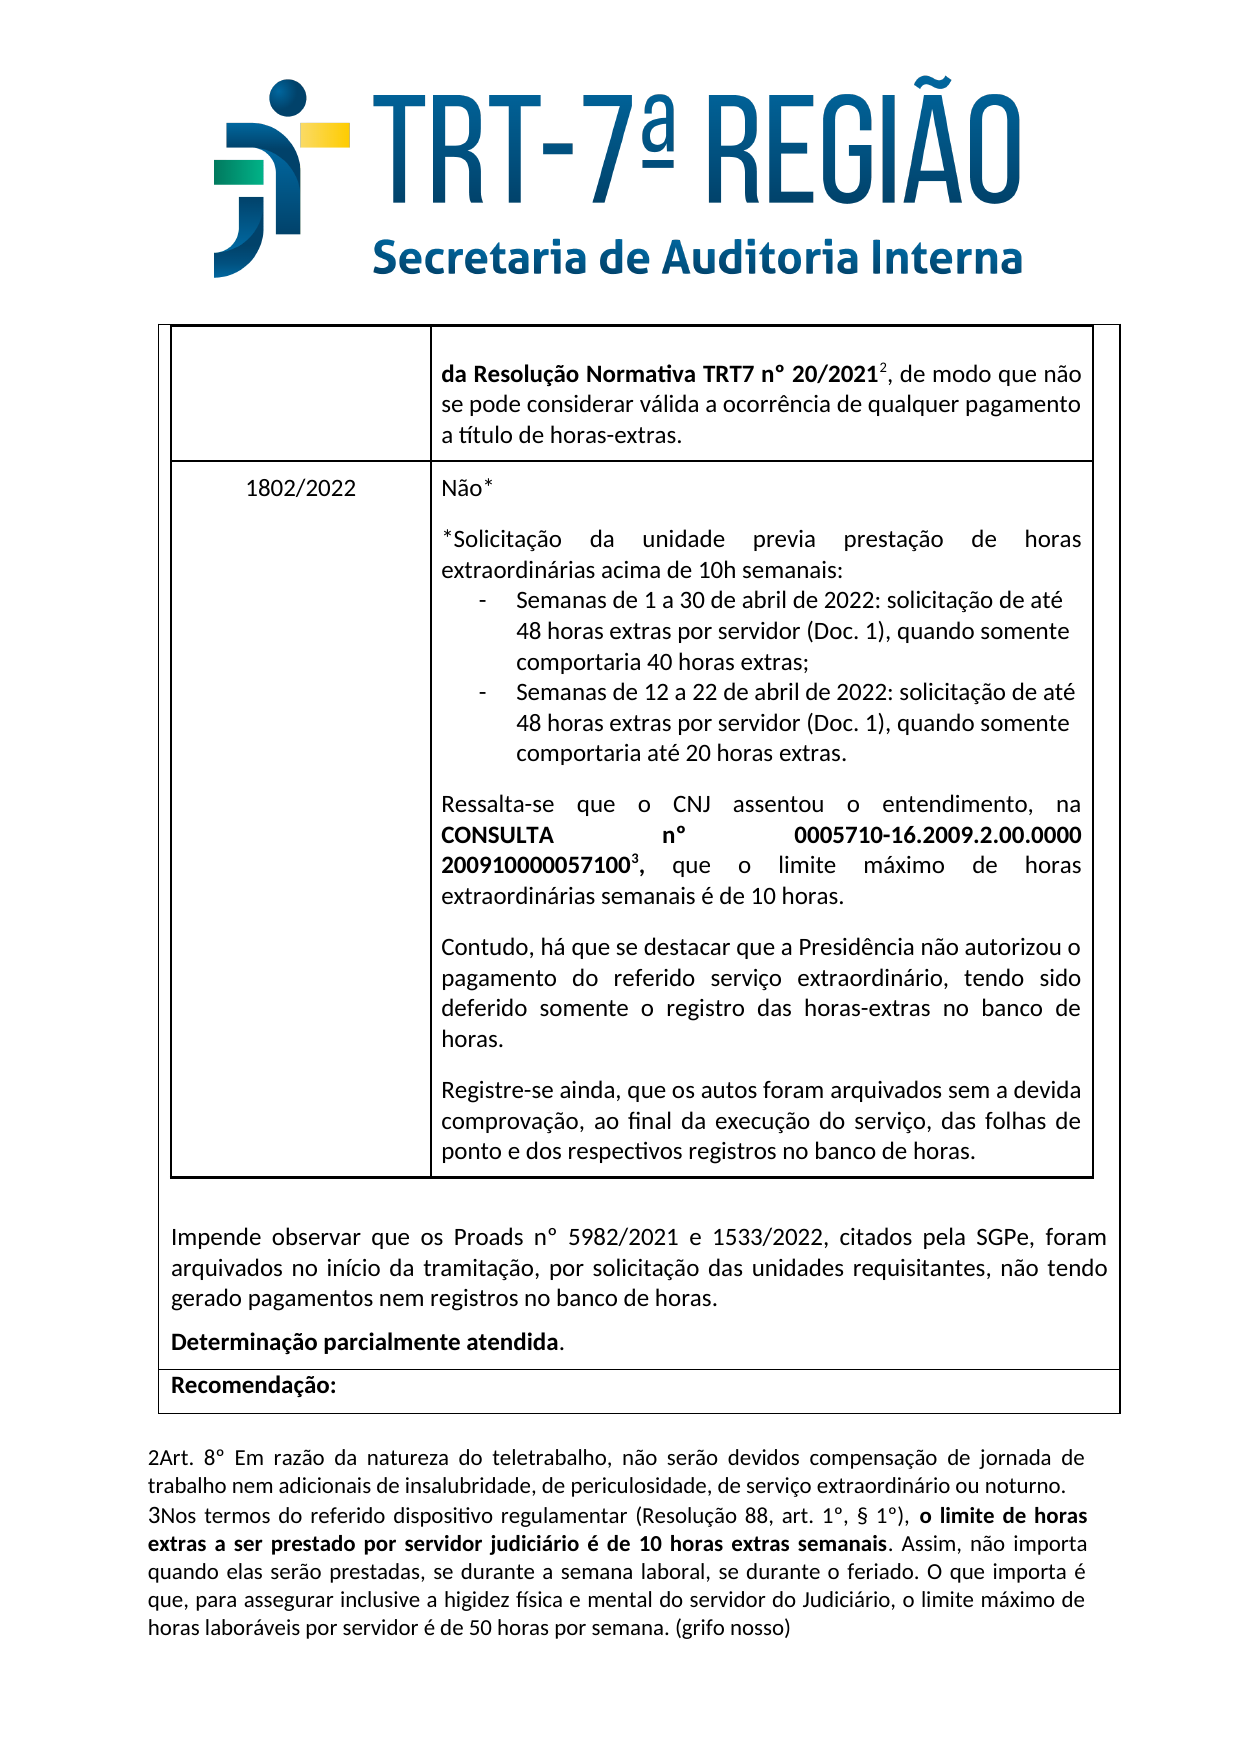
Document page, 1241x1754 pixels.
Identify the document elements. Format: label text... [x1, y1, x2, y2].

table_cell 1802/2022 [172, 462, 430, 1176]
table_cell Impende observar que os Proads nº 5982/2021 e 1533/2022, citados pela SGPe, foram arquivados no início da tramitação, por solicitação das unidades requisitantes, não tendo gerado pagamentos nem registros no banco de horas. Determinação parcialmente atendida. [159, 325, 1119, 1369]
table_cell Não* *Solicitação da unidade previa prestação de horas extraordinárias acima de 10h semanais: Semanas de 1 a 30 de abril de 2022: solicitação de até 48 horas extras por servidor (Doc. 1), quando somente comportaria 40 horas extras; Semanas de 12 a 22 de abril de 2022: solicitação de até 48 horas extras por servidor (Doc. 1), quando somente comportaria até 20 horas extras. Ressalta-se que o CNJ assentou o entendimento, na CONSULTA nº 0005710-16.2009.2.00.0000 200910000057100, que o limite máximo de horas extraordinárias semanais é de 10 horas. Contudo, há que se destacar que a Presidência não autorizou o pagamento do referido serviço extraordinário, tendo sido deferido somente o registro das horas-extras no banco de horas. Registre-se ainda, que os autos foram arquivados sem a devida comprovação, ao final da execução do serviço, das folhas de ponto e dos respectivos registros no banco de horas. [432, 462, 1092, 1176]
table_cell [172, 327, 430, 460]
picture [208, 57, 1027, 299]
table_cell da Resolução Normativa TRT7 nº 20/2021, de modo que não se pode considerar válida a ocorrência de qualquer pagamento a título de horas-extras. [432, 327, 1092, 460]
